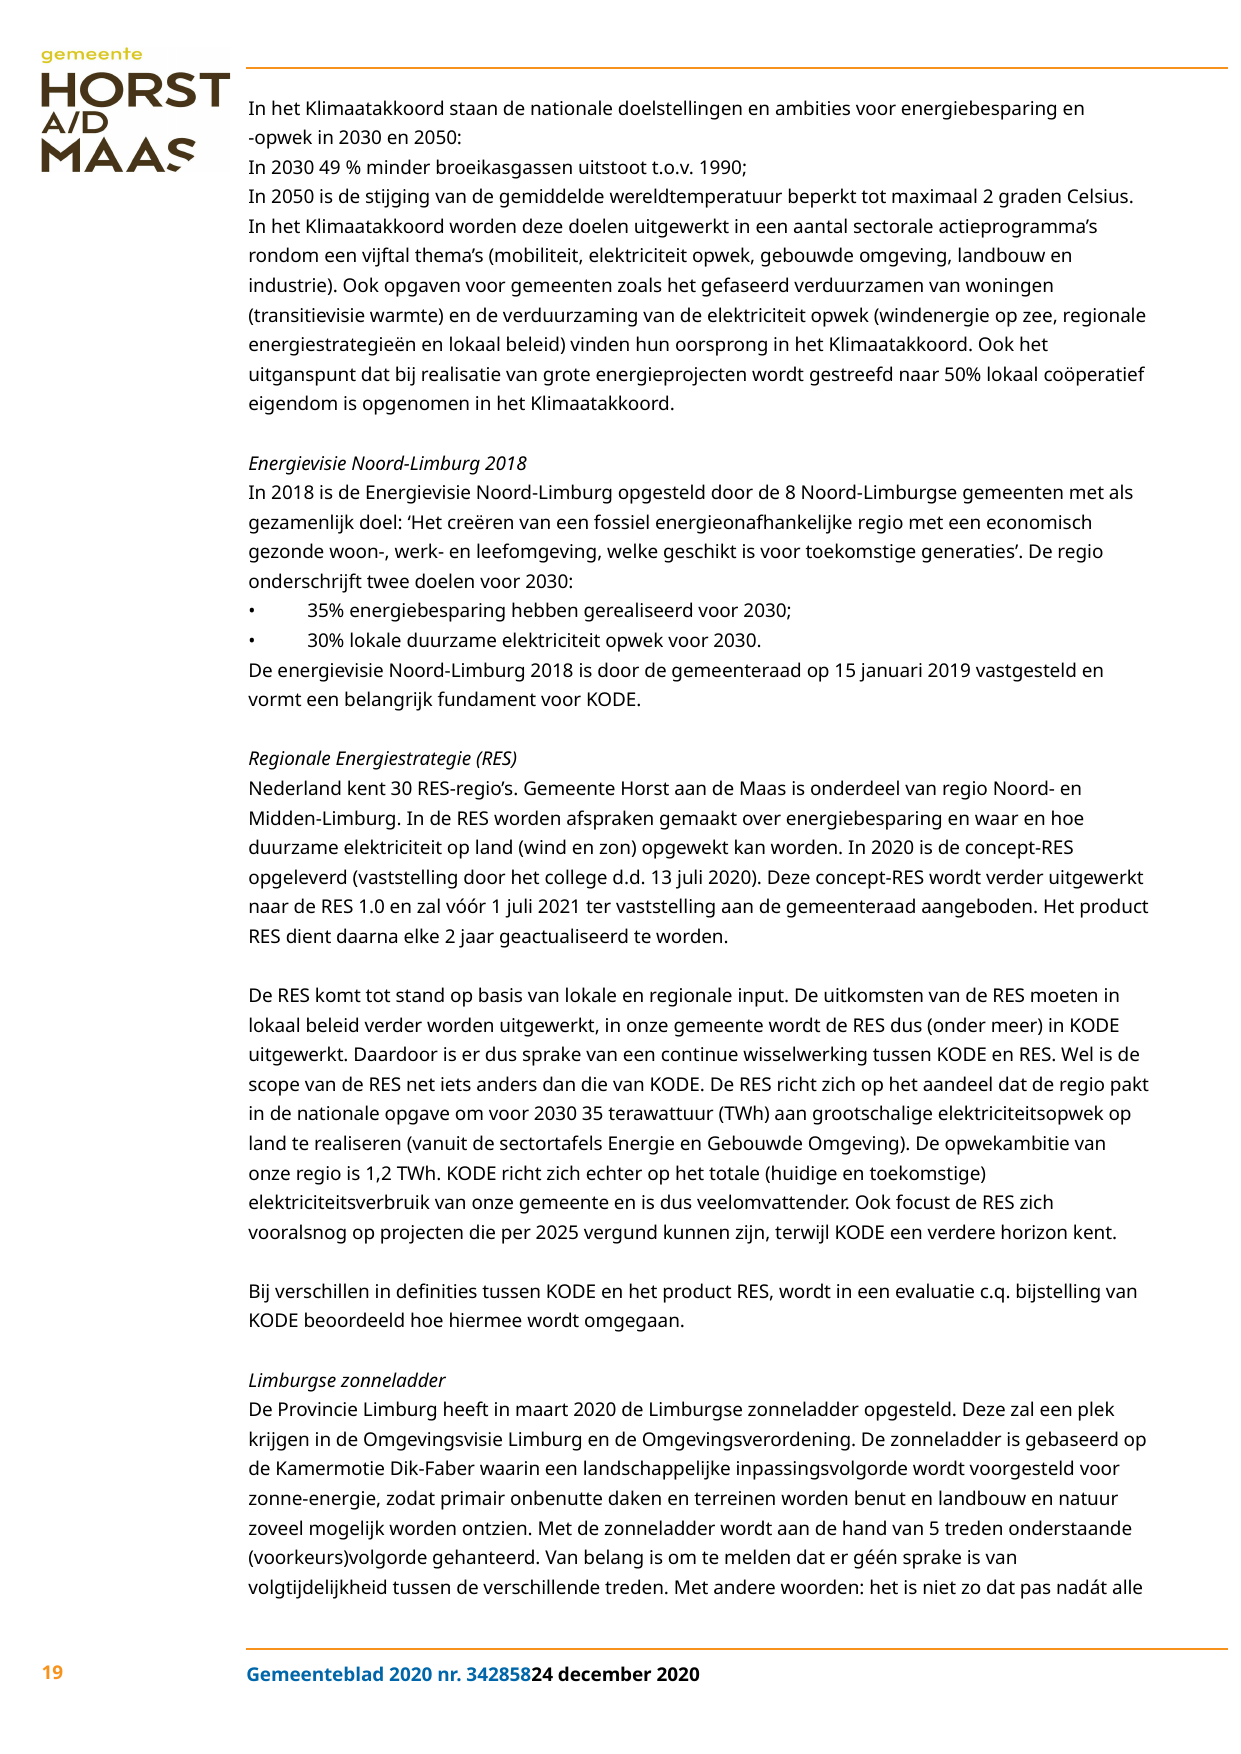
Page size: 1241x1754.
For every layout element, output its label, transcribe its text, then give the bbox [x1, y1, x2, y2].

text Bij verschillen in definities tussen KODE en het product RES, wordt in een evaluatie c.q. bijstelling van KODE beoordeeld hoe hiermee wordt omgegaan. [248, 1278, 1152, 1333]
text In het Klimaatakkoord worden deze doelen uitgewerkt in een aantal sectorale actieprogramma’s rondom een vijftal thema’s (mobiliteit, elektriciteit opwek, gebouwde omgeving, landbouw en industrie). Ook opgaven voor gemeenten zoals het gefaseerd verduurzamen van woningen (transitievisie warmte) en de verduurzaming van de elektriciteit opwek (windenergie op zee, regionale energiestrategieën en lokaal beleid) vinden hun oorsprong in het Klimaatakkoord. Ook het uitganspunt dat bij realisatie van grote energieprojecten wordt gestreefd naar 50% lokaal coöperatief eigendom is opgenomen in het Klimaatakkoord. [248, 213, 1152, 416]
text Nederland kent 30 RES-regio’s. Gemeente Horst aan de Maas is onderdeel van regio Noord- en Midden-Limburg. In de RES worden afspraken gemaakt over energiebesparing en waar en hoe duurzame elektriciteit op land (wind en zon) opgewekt kan worden. In 2020 is de concept-RES opgeleverd (vaststelling door het college d.d. 13 juli 2020). Deze concept-RES wordt verder uitgewerkt naar de RES 1.0 en zal vóór 1 juli 2021 ter vaststelling aan de gemeenteraad aangeboden. Het product RES dient daarna elke 2 jaar geactualiseerd te worden. [248, 775, 1152, 949]
text In 2018 is de Energievisie Noord-Limburg opgesteld door de 8 Noord-Limburgse gemeenten met als gezamenlijk doel: ‘Het creëren van een fossiel energieonafhankelijke regio met een economisch gezonde woon-, werk- en leefomgeving, welke geschikt is voor toekomstige generaties’. De regio onderschrijft twee doelen voor 2030: [248, 479, 1152, 594]
text Limburgse zonneladder [248, 1367, 1152, 1393]
picture [41, 47, 231, 172]
text De energievisie Noord-Limburg 2018 is door de gemeenteraad op 15 januari 2019 vastgesteld en vormt een belangrijk fundament voor KODE. [248, 657, 1152, 712]
text -opwek in 2030 en 2050: [248, 124, 1152, 150]
list 30% lokale duurzame elektriciteit opwek voor 2030. [248, 627, 1152, 653]
text In 2050 is de stijging van de gemiddelde wereldtemperatuur beperkt tot maximaal 2 graden Celsius. [248, 183, 1152, 209]
text Regionale Energiestrategie (RES) [248, 746, 1152, 771]
text Energievisie Noord-Limburg 2018 [248, 450, 1152, 476]
text In het Klimaatakkoord staan de nationale doelstellingen en ambities voor energiebesparing en [248, 95, 1152, 121]
text In 2030 49 % minder broeikasgassen uitstoot t.o.v. 1990; [248, 154, 1152, 180]
text De Provincie Limburg heeft in maart 2020 de Limburgse zonneladder opgesteld. Deze zal een plek krijgen in de Omgevingsvisie Limburg en de Omgevingsverordening. De zonneladder is gebaseerd op de Kamermotie Dik-Faber waarin een landschappelijke inpassingsvolgorde wordt voorgesteld voor zonne-energie, zodat primair onbenutte daken en terreinen worden benut en landbouw en natuur zoveel mogelijk worden ontzien. Met de zonneladder wordt aan de hand van 5 treden onderstaande (voorkeurs)volgorde gehanteerd. Van belang is om te melden dat er géén sprake is van volgtijdelijkheid tussen de verschillende treden. Met andere woorden: het is niet zo dat pas nadát alle [248, 1396, 1152, 1600]
text De RES komt tot stand op basis van lokale en regionale input. De uitkomsten van de RES moeten in lokaal beleid verder worden uitgewerkt, in onze gemeente wordt de RES dus (onder meer) in KODE uitgewerkt. Daardoor is er dus sprake van een continue wisselwerking tussen KODE en RES. Wel is de scope van de RES net iets anders dan die van KODE. De RES richt zich op het aandeel dat de regio pakt in de nationale opgave om voor 2030 35 terawattuur (TWh) aan grootschalige elektriciteitsopwek op land te realiseren (vanuit de sectortafels Energie en Gebouwde Omgeving). De opwekambitie van onze regio is 1,2 TWh. KODE richt zich echter op het totale (huidige en toekomstige) elektriciteitsverbruik van onze gemeente en is dus veelomvattender. Ook focust de RES zich vooralsnog op projecten die per 2025 vergund kunnen zijn, terwijl KODE een verdere horizon kent. [248, 982, 1152, 1245]
list 35% energiebesparing hebben gerealiseerd voor 2030; [248, 598, 1152, 623]
